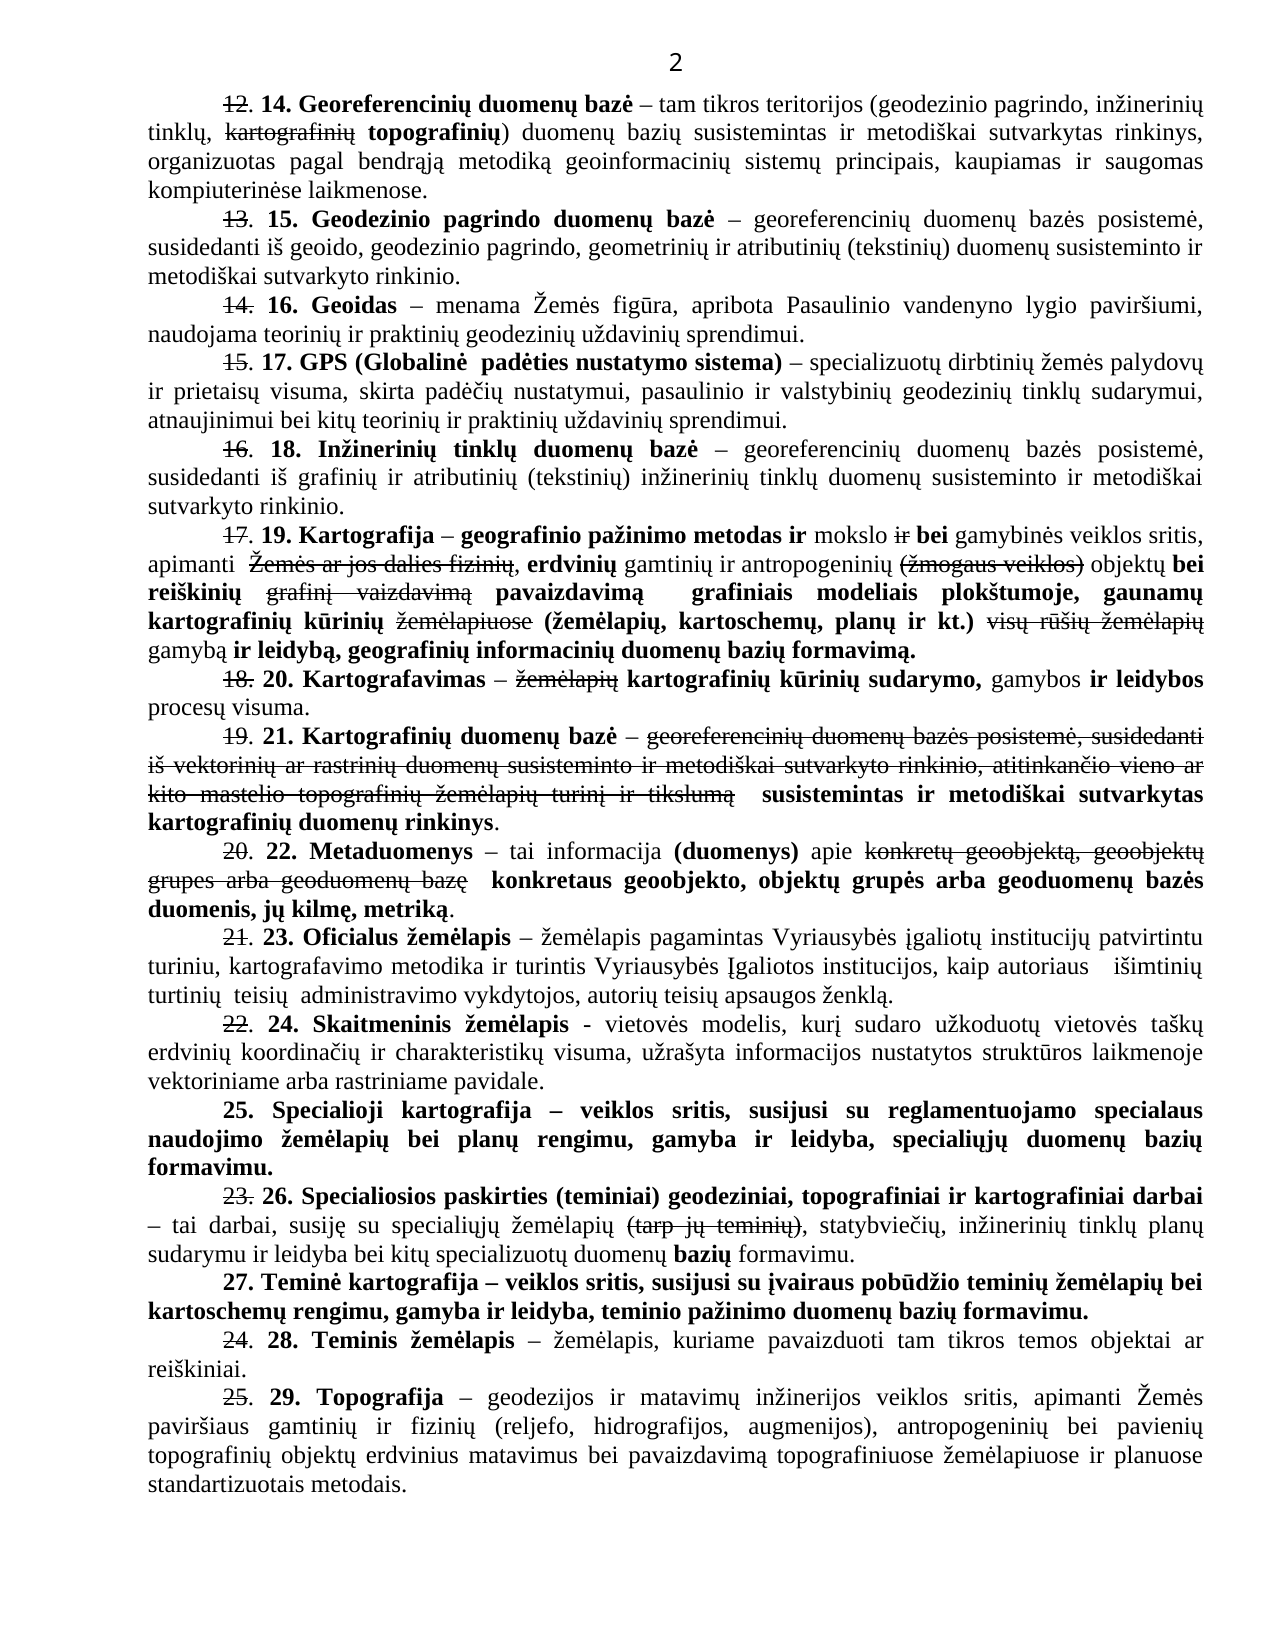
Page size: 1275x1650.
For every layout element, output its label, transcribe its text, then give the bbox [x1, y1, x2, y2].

text 19. 21. Kartografinių duomenų bazė – georeferencinių duomenų bazės posistemė, susidedanti iš vektorinių ar rastrinių duomenų susisteminto ir metodiškai sutvarkyto rinkinio, atitinkančio vieno ar kito mastelio topografinių žemėlapių turinį ir tikslumą susistemintas ir metodiškai sutvarkytas kartografinių duomenų rinkinys. [148, 721, 1204, 766]
text 25. 29. Topografija – geodezijos ir matavimų inžinerijos veiklos sritis, apimanti Žemės paviršiaus gamtinių ir fizinių (reljefo, hidrografijos, augmenijos), antropogeninių bei pavienių topografinių objektų erdvinius matavimus bei pavaizdavimą topografiniuose žemėlapiuose ir planuose standartizuotais metodais. [148, 1382, 1204, 1497]
text 13. 15. Geodezinio pagrindo duomenų bazė – georeferencinių duomenų bazės posistemė, susidedanti iš geoido, geodezinio pagrindo, geometrinių ir atributinių (tekstinių) duomenų susisteminto ir metodiškai sutvarkyto rinkinio. [148, 204, 1204, 290]
text 20. 22. Metaduomenys – tai informacija (duomenys) apie konkretų geoobjektą, geoobjektų grupes arba geoduomenų bazę konkretaus geoobjekto, objektų grupės arba geoduomenų bazės duomenis, jų kilmę, metriką. [148, 836, 1204, 922]
text 23. 26. Specialiosios paskirties (teminiai) geodeziniai, topografiniai ir kartografiniai darbai – tai darbai, susiję su specialiųjų žemėlapių (tarp jų teminių), statybviečių, inžinerinių tinklų planų sudarymu ir leidyba bei kitų specializuotų duomenų bazių formavimu. [148, 1181, 1204, 1267]
text 14. 16. Geoidas – menama Žemės figūra, apribota Pasaulinio vandenyno lygio paviršiumi, naudojama teorinių ir praktinių geodezinių uždavinių sprendimui. [148, 290, 1204, 347]
text 22. 24. Skaitmeninis žemėlapis - vietovės modelis, kurį sudaro užkoduotų vietovės taškų erdvinių koordinačių ir charakteristikų visuma, užrašyta informacijos nustatytos struktūros laikmenoje vektoriniame arba rastriniame pavidale. [148, 1009, 1204, 1095]
text 15. 17. GPS (Globalinė padėties nustatymo sistema) – specializuotų dirbtinių žemės palydovų ir prietaisų visuma, skirta padėčių nustatymui, pasaulinio ir valstybinių geodezinių tinklų sudarymui, atnaujinimui bei kitų teorinių ir praktinių uždavinių sprendimui. [148, 347, 1204, 434]
text 27. Teminė kartografija – veiklos sritis, susijusi su įvairaus pobūdžio teminių žemėlapių bei kartoschemų rengimu, gamyba ir leidyba, teminio pažinimo duomenų bazių formavimu. [148, 1267, 1204, 1325]
text 17. 19. Kartografija – geografinio pažinimo metodas ir mokslo ir bei gamybinės veiklos sritis, apimanti Žemės ar jos dalies fizinių, erdvinių gamtinių ir antropogeninių (žmogaus veiklos) objektų bei reiškinių grafinį vaizdavimą pavaizdavimą grafiniais modeliais plokštumoje, gaunamų kartografinių kūrinių žemėlapiuose (žemėlapių, kartoschemų, planų ir kt.) visų rūšių žemėlapių gamybą ir leidybą, geografinių informacinių duomenų bazių formavimą. [148, 520, 1204, 664]
text 25. Specialioji kartografija – veiklos sritis, susijusi su reglamentuojamo specialaus naudojimo žemėlapių bei planų rengimu, gamyba ir leidyba, specialiųjų duomenų bazių formavimu. [148, 1095, 1204, 1181]
text 16. 18. Inžinerinių tinklų duomenų bazė – georeferencinių duomenų bazės posistemė, susidedanti iš grafinių ir atributinių (tekstinių) inžinerinių tinklų duomenų susisteminto ir metodiškai sutvarkyto rinkinio. [148, 434, 1204, 520]
text 24. 28. Teminis žemėlapis – žemėlapis, kuriame pavaizduoti tam tikros temos objektai ar reiškiniai. [148, 1325, 1204, 1382]
text 18. 20. Kartografavimas – žemėlapių kartografinių kūrinių sudarymo, gamybos ir leidybos procesų visuma. [148, 664, 1204, 721]
text 12. 14. Georeferencinių duomenų bazė – tam tikros teritorijos (geodezinio pagrindo, inžinerinių tinklų, kartografinių topografinių) duomenų bazių susistemintas ir metodiškai sutvarkytas rinkinys, organizuotas pagal bendrąją metodiką geoinformacinių sistemų principais, kaupiamas ir saugomas kompiuterinėse laikmenose. [148, 89, 1204, 204]
text 19. 21. Kartografinių duomenų bazė – georeferencinių duomenų bazės posistemė, susidedanti iš vektorinių ar rastrinių duomenų susisteminto ir metodiškai sutvarkyto rinkinio, atitinkančio vieno ar kito mastelio topografinių žemėlapių turinį ir tikslumą susistemintas ir metodiškai sutvarkytas kartografinių duomenų rinkinys. [148, 767, 1204, 836]
text 21. 23. Oficialus žemėlapis – žemėlapis pagamintas Vyriausybės įgaliotų institucijų patvirtintu turiniu, kartografavimo metodika ir turintis Vyriausybės Įgaliotos institucijos, kaip autoriaus išimtinių turtinių teisių administravimo vykdytojos, autorių teisių apsaugos ženklą. [148, 922, 1204, 1009]
